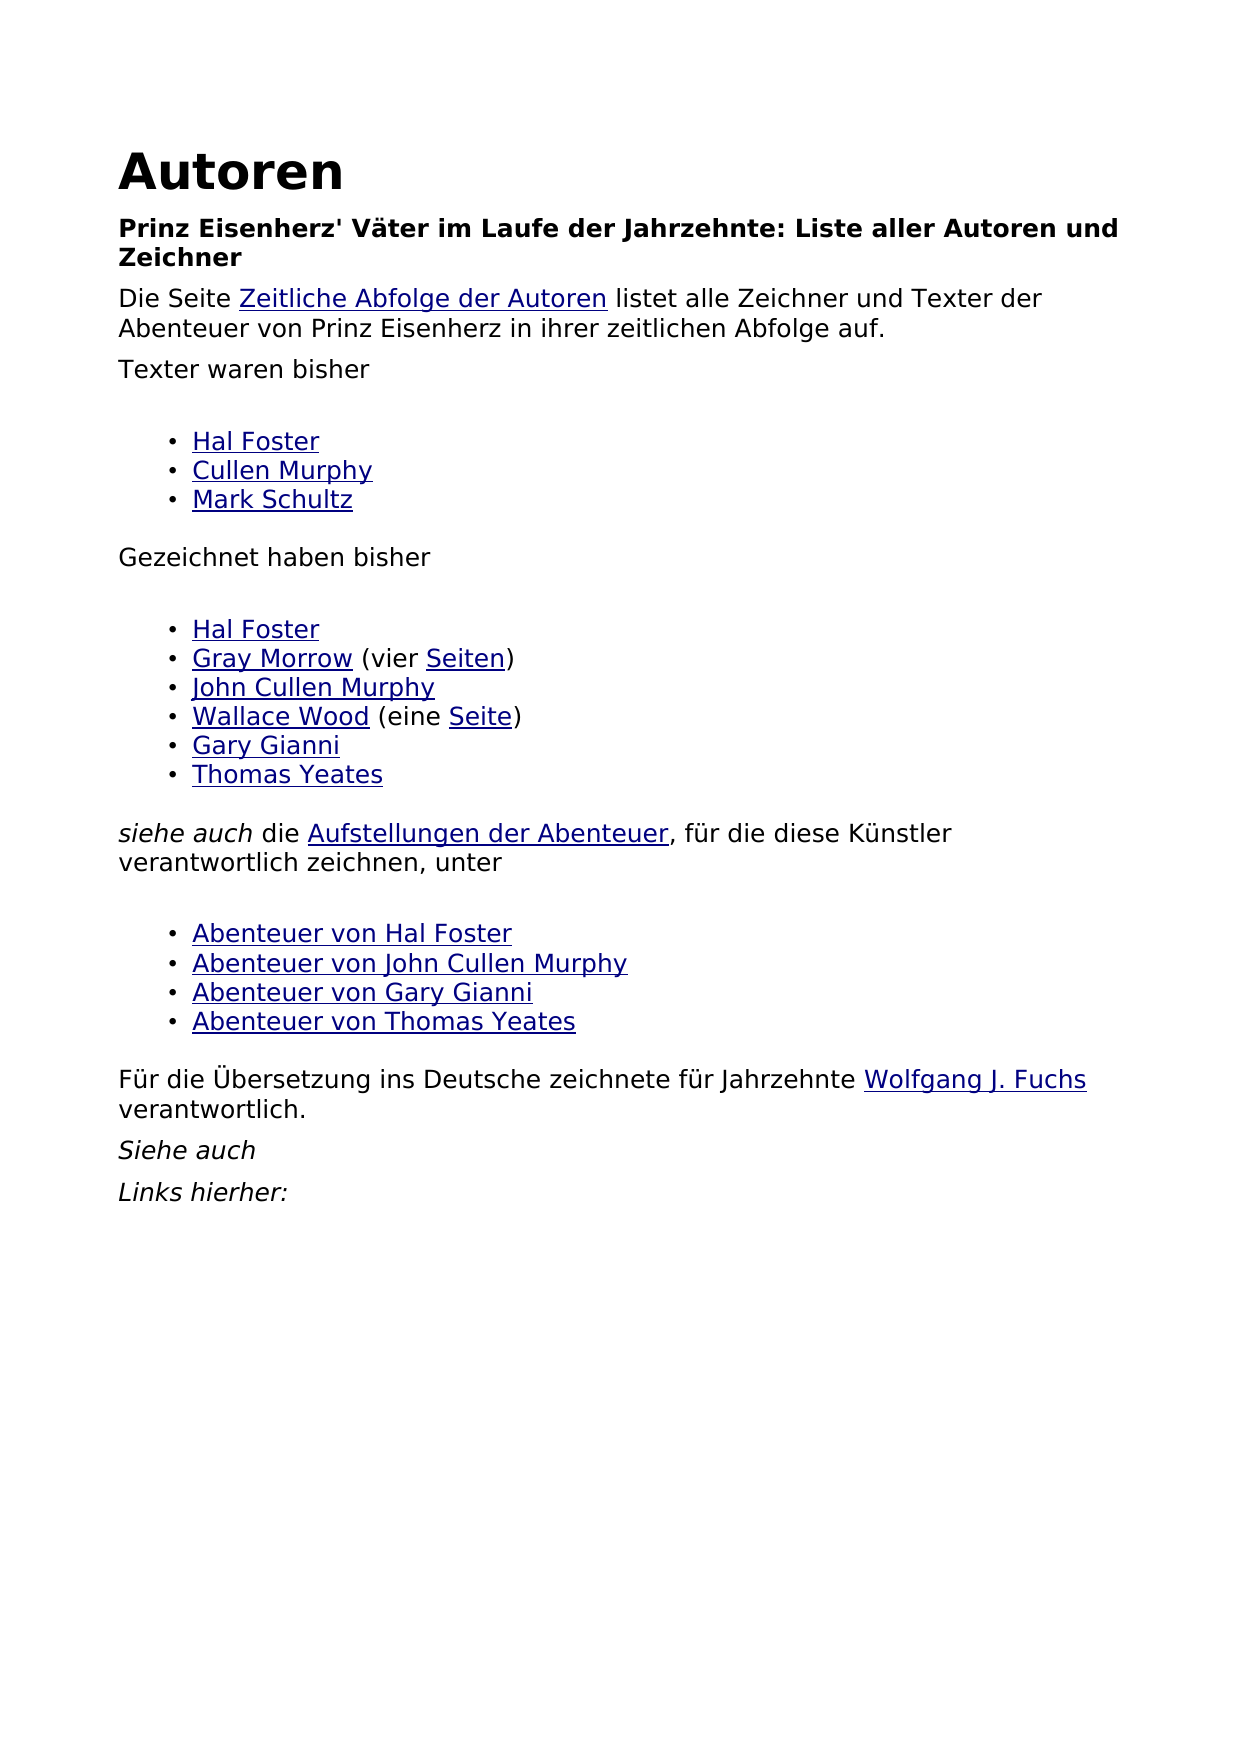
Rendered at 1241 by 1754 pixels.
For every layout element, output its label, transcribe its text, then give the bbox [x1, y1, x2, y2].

list Abenteuer von Thomas Yeates [177, 1007, 1122, 1036]
list Wallace Wood (eine Seite) [177, 702, 1122, 731]
text siehe auch die Aufstellungen der Abenteuer, für die diese Künstler verantwortlich zeichnen, unter [118, 819, 1122, 878]
text Die Seite Zeitliche Abfolge der Autoren listet alle Zeichner und Texter der Abenteuer von Prinz Eisenherz in ihrer zeitlichen Abfolge auf. [118, 285, 1122, 343]
text Prinz Eisenherz' Väter im Laufe der Jahrzehnte: Liste aller Autoren und Zeichner [118, 214, 1122, 272]
text Für die Übersetzung ins Deutsche zeichnete für Jahrzehnte Wolfgang J. Fuchs verantwortlich. [118, 1066, 1122, 1124]
text Texter waren bisher [118, 356, 1122, 385]
text Siehe auch [118, 1137, 1122, 1166]
list John Cullen Murphy [177, 673, 1122, 702]
list Abenteuer von Gary Gianni [177, 978, 1122, 1007]
text Links hierher: [118, 1178, 1122, 1207]
list Thomas Yeates [177, 761, 1122, 790]
list Hal Foster [177, 615, 1122, 644]
list Abenteuer von Hal Foster [177, 919, 1122, 949]
subtitle Autoren [118, 143, 1122, 201]
list Cullen Murphy [177, 456, 1122, 485]
list Gary Gianni [177, 731, 1122, 761]
list Abenteuer von John Cullen Murphy [177, 949, 1122, 978]
text Gezeichnet haben bisher [118, 544, 1122, 573]
list Mark Schultz [177, 485, 1122, 514]
list Hal Foster [177, 427, 1122, 456]
list Gray Morrow (vier Seiten) [177, 644, 1122, 673]
